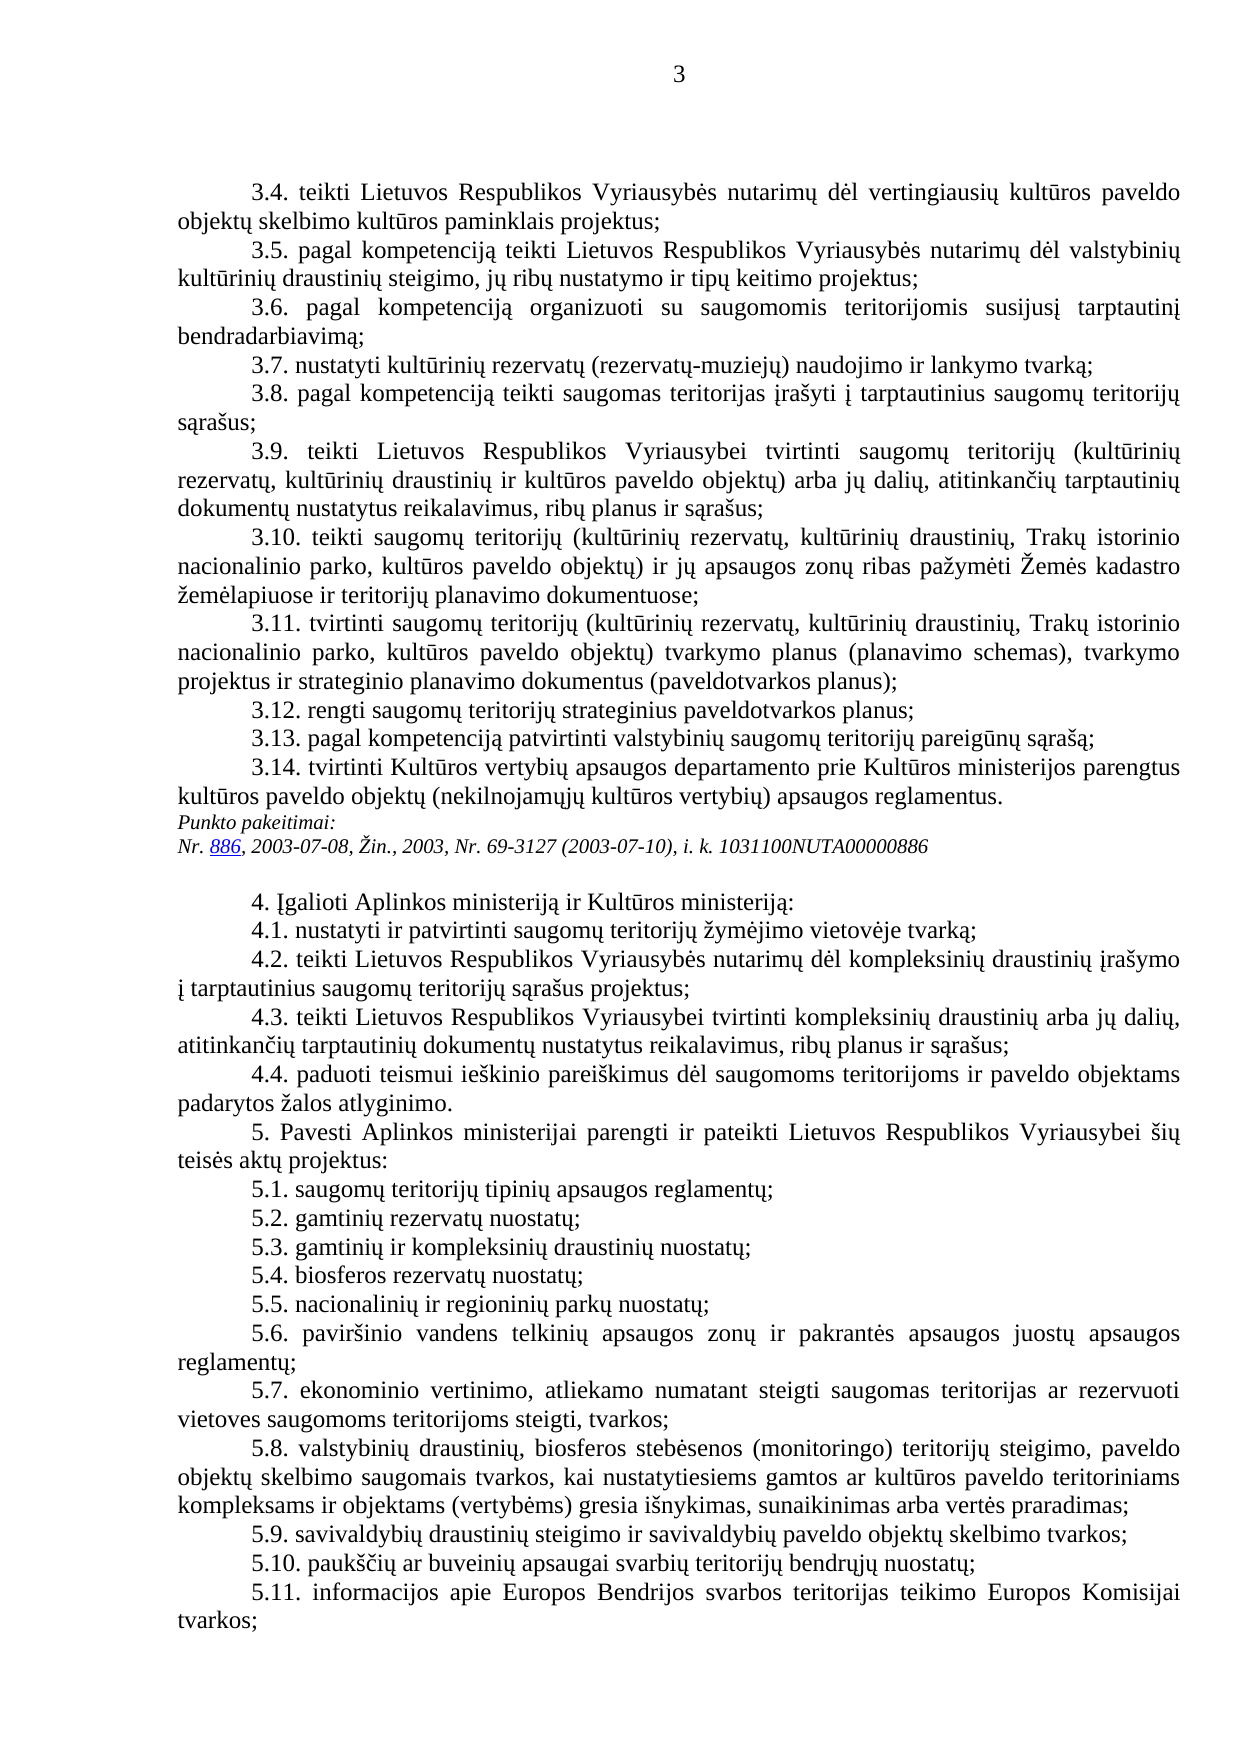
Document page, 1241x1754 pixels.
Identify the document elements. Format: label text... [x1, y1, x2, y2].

text 5.9. savivaldybių draustinių steigimo ir savivaldybių paveldo objektų skelbimo tvarkos; [177, 1519, 1181, 1548]
text 3.13. pagal kompetenciją patvirtinti valstybinių saugomų teritorijų pareigūnų sąrašą; [177, 723, 1181, 752]
text 3.10. teikti saugomų teritorijų (kultūrinių rezervatų, kultūrinių draustinių, Trakų istorinio nacionalinio parko, kultūros paveldo objektų) ir jų apsaugos zonų ribas pažymėti Žemės kadastro žemėlapiuose ir teritorijų planavimo dokumentuose; [177, 522, 1181, 608]
text 5.6. paviršinio vandens telkinių apsaugos zonų ir pakrantės apsaugos juostų apsaugos reglamentų; [177, 1318, 1181, 1375]
text 5.2. gamtinių rezervatų nuostatų; [177, 1203, 1181, 1232]
text 3.8. pagal kompetenciją teikti saugomas teritorijas įrašyti į tarptautinius saugomų teritorijų sąrašus; [177, 378, 1181, 436]
text 3.4. teikti Lietuvos Respublikos Vyriausybės nutarimų dėl vertingiausių kultūros paveldo objektų skelbimo kultūros paminklais projektus; [177, 177, 1181, 235]
text 5.10. paukščių ar buveinių apsaugai svarbių teritorijų bendrųjų nuostatų; [177, 1548, 1181, 1577]
text 3.7. nustatyti kultūrinių rezervatų (rezervatų-muziejų) naudojimo ir lankymo tvarką; [177, 350, 1181, 378]
text 5.1. saugomų teritorijų tipinių apsaugos reglamentų; [177, 1174, 1181, 1203]
text 5.4. biosferos rezervatų nuostatų; [177, 1260, 1181, 1289]
text 3.9. teikti Lietuvos Respublikos Vyriausybei tvirtinti saugomų teritorijų (kultūrinių rezervatų, kultūrinių draustinių ir kultūros paveldo objektų) arba jų dalių, atitinkančių tarptautinių dokumentų nustatytus reikalavimus, ribų planus ir sąrašus; [177, 436, 1181, 522]
text 3.5. pagal kompetenciją teikti Lietuvos Respublikos Vyriausybės nutarimų dėl valstybinių kultūrinių draustinių steigimo, jų ribų nustatymo ir tipų keitimo projektus; [177, 235, 1181, 292]
text 5.11. informacijos apie Europos Bendrijos svarbos teritorijas teikimo Europos Komisijai tvarkos; [177, 1577, 1181, 1634]
text 3.14. tvirtinti Kultūros vertybių apsaugos departamento prie Kultūros ministerijos parengtus kultūros paveldo objektų (nekilnojamųjų kultūros vertybių) apsaugos reglamentus. [177, 752, 1181, 810]
text 3.6. pagal kompetenciją organizuoti su saugomomis teritorijomis susijusį tarptautinį bendradarbiavimą; [177, 292, 1181, 350]
text Punkto pakeitimai: [177, 810, 1181, 834]
text 4.4. paduoti teismui ieškinio pareiškimus dėl saugomoms teritorijoms ir paveldo objektams padarytos žalos atlyginimo. [177, 1059, 1181, 1117]
text 4.1. nustatyti ir patvirtinti saugomų teritorijų žymėjimo vietovėje tvarką; [177, 915, 1181, 944]
text Nr. 886, 2003-07-08, Žin., 2003, Nr. 69-3127 (2003-07-10), i. k. 1031100NUTA00000886 [177, 834, 1181, 858]
text 4.3. teikti Lietuvos Respublikos Vyriausybei tvirtinti kompleksinių draustinių arba jų dalių, atitinkančių tarptautinių dokumentų nustatytus reikalavimus, ribų planus ir sąrašus; [177, 1002, 1181, 1059]
text 5.7. ekonominio vertinimo, atliekamo numatant steigti saugomas teritorijas ar rezervuoti vietoves saugomoms teritorijoms steigti, tvarkos; [177, 1375, 1181, 1433]
text 3.12. rengti saugomų teritorijų strateginius paveldotvarkos planus; [177, 695, 1181, 723]
text 3.11. tvirtinti saugomų teritorijų (kultūrinių rezervatų, kultūrinių draustinių, Trakų istorinio nacionalinio parko, kultūros paveldo objektų) tvarkymo planus (planavimo schemas), tvarkymo projektus ir strateginio planavimo dokumentus (paveldotvarkos planus); [177, 608, 1181, 695]
text 5. Pavesti Aplinkos ministerijai parengti ir pateikti Lietuvos Respublikos Vyriausybei šių teisės aktų projektus: [177, 1117, 1181, 1174]
text 4. Įgalioti Aplinkos ministeriją ir Kultūros ministeriją: [177, 887, 1181, 915]
text 4.2. teikti Lietuvos Respublikos Vyriausybės nutarimų dėl kompleksinių draustinių įrašymo į tarptautinius saugomų teritorijų sąrašus projektus; [177, 944, 1181, 1002]
text 5.5. nacionalinių ir regioninių parkų nuostatų; [177, 1289, 1181, 1318]
text 5.8. valstybinių draustinių, biosferos stebėsenos (monitoringo) teritorijų steigimo, paveldo objektų skelbimo saugomais tvarkos, kai nustatytiesiems gamtos ar kultūros paveldo teritoriniams kompleksams ir objektams (vertybėms) gresia išnykimas, sunaikinimas arba vertės praradimas; [177, 1433, 1181, 1519]
text 5.3. gamtinių ir kompleksinių draustinių nuostatų; [177, 1232, 1181, 1260]
